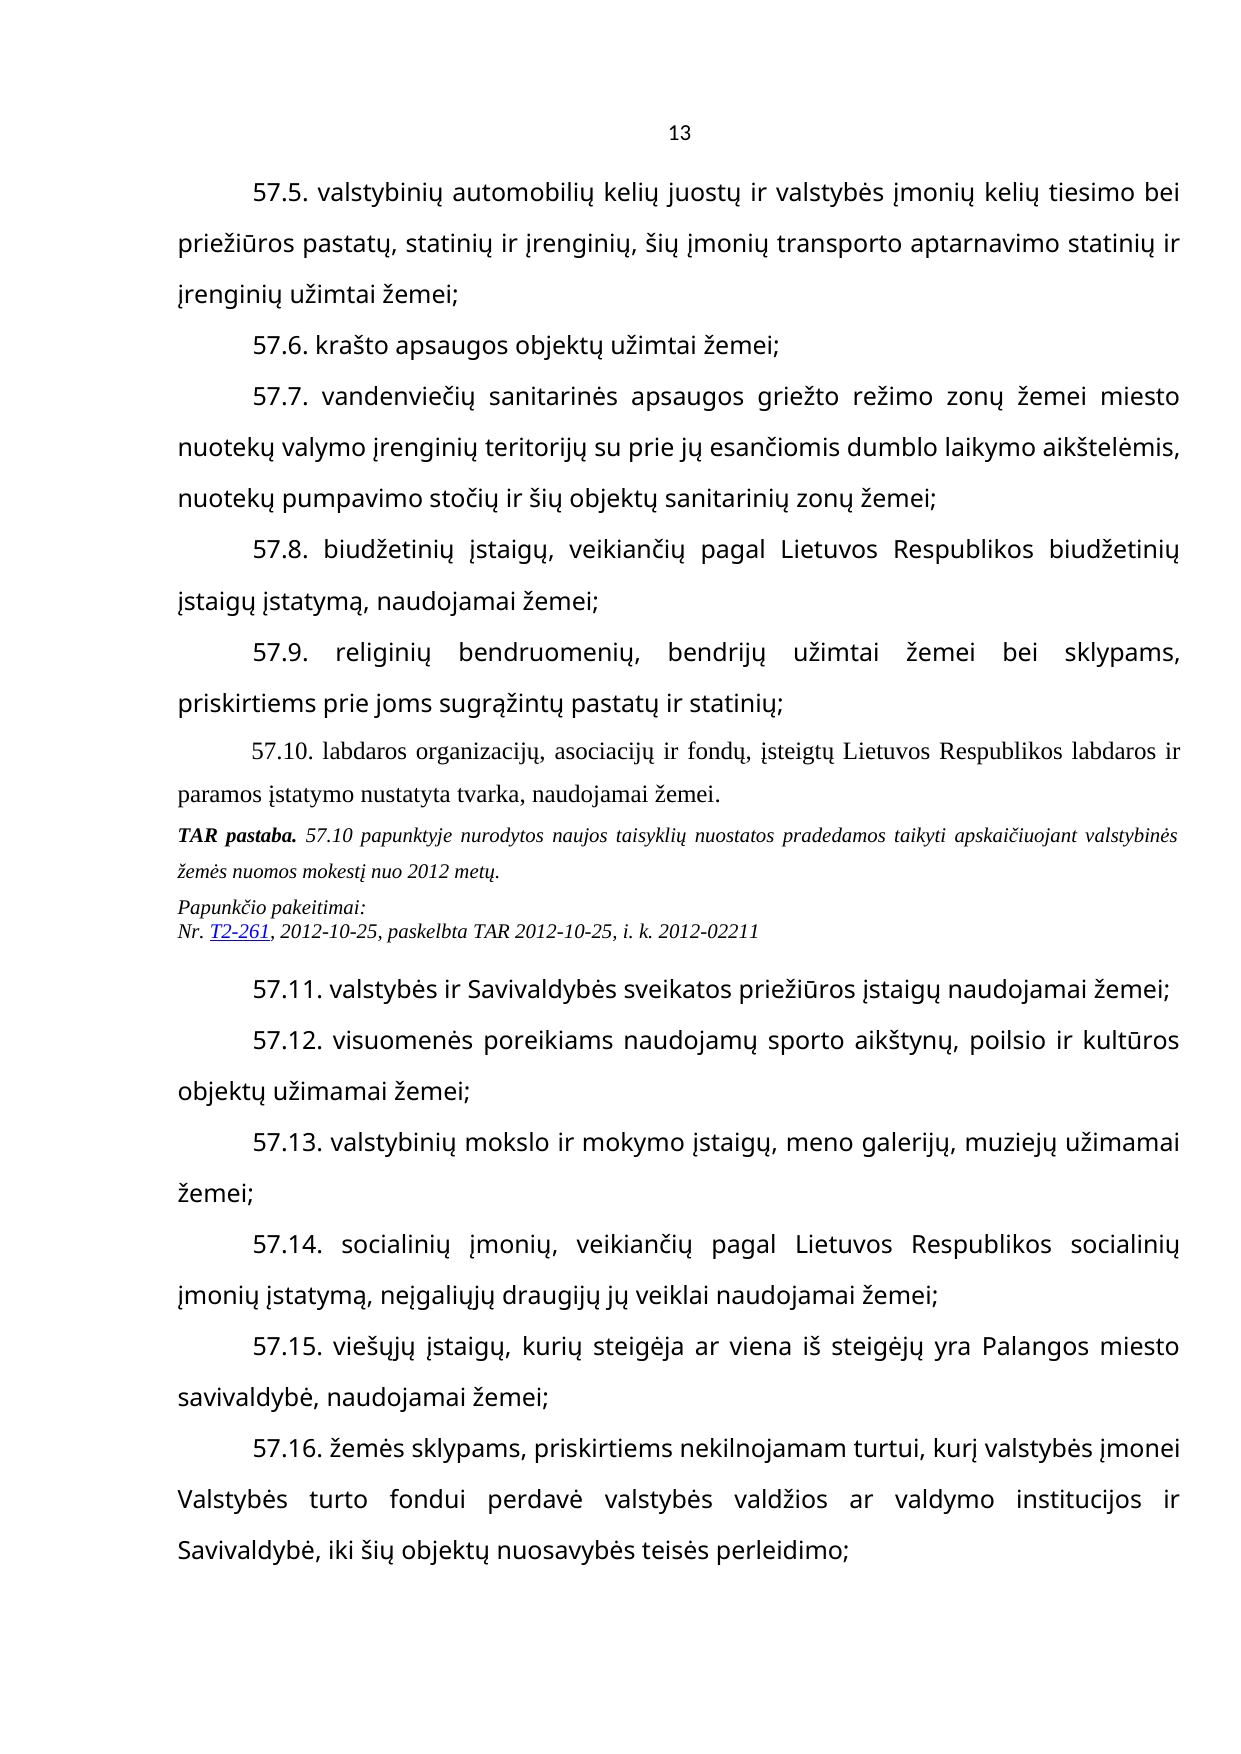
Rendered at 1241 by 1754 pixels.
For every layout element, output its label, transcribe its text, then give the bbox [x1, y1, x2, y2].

text 57.6. krašto apsaugos objektų užimtai žemei; [177, 328, 1181, 362]
text 57.16. žemės sklypams, priskirtiems nekilnojamam turtui, kurį valstybės įmonei Valstybės turto fondui perdavė valstybės valdžios ar valdymo institucijos ir Savivaldybė, iki šių objektų nuosavybės teisės perleidimo; [177, 1431, 1181, 1567]
text 57.9. religinių bendruomenių, bendrijų užimtai žemei bei sklypams, priskirtiems prie joms sugrąžintų pastatų ir statinių; [177, 634, 1181, 719]
text Nr. T2-261, 2012-10-25, paskelbta TAR 2012-10-25, i. k. 2012-02211 [177, 919, 1181, 943]
text 57.7. vandenviečių sanitarinės apsaugos griežto režimo zonų žemei miesto nuotekų valymo įrenginių teritorijų su prie jų esančiomis dumblo laikymo aikštelėmis, nuotekų pumpavimo stočių ir šių objektų sanitarinių zonų žemei; [177, 379, 1181, 515]
text 57.11. valstybės ir Savivaldybės sveikatos priežiūros įstaigų naudojamai žemei; [177, 972, 1181, 1006]
text 57.8. biudžetinių įstaigų, veikiančių pagal Lietuvos Respublikos biudžetinių įstaigų įstatymą, naudojamai žemei; [177, 532, 1181, 617]
text 57.15. viešųjų įstaigų, kurių steigėja ar viena iš steigėjų yra Palangos miesto savivaldybė, naudojamai žemei; [177, 1329, 1181, 1414]
text TAR pastaba. 57.10 papunktyje nurodytos naujos taisyklių nuostatos pradedamos taikyti apskaičiuojant valstybinės žemės nuomos mokestį nuo 2012 metų. [177, 823, 1181, 883]
text 57.10. labdaros organizacijų, asociacijų ir fondų, įsteigtų Lietuvos Respublikos labdaros ir paramos įstatymo nustatyta tvarka, naudojamai žemei. [177, 736, 1181, 808]
text 57.12. visuomenės poreikiams naudojamų sporto aikštynų, poilsio ir kultūros objektų užimamai žemei; [177, 1023, 1181, 1108]
text 57.5. valstybinių automobilių kelių juostų ir valstybės įmonių kelių tiesimo bei priežiūros pastatų, statinių ir įrenginių, šių įmonių transporto aptarnavimo statinių ir įrenginių užimtai žemei; [177, 175, 1181, 311]
text 57.13. valstybinių mokslo ir mokymo įstaigų, meno galerijų, muziejų užimamai žemei; [177, 1125, 1181, 1210]
text 57.14. socialinių įmonių, veikiančių pagal Lietuvos Respublikos socialinių įmonių įstatymą, neįgaliųjų draugijų jų veiklai naudojamai žemei; [177, 1227, 1181, 1312]
text Papunkčio pakeitimai: [177, 895, 1181, 919]
